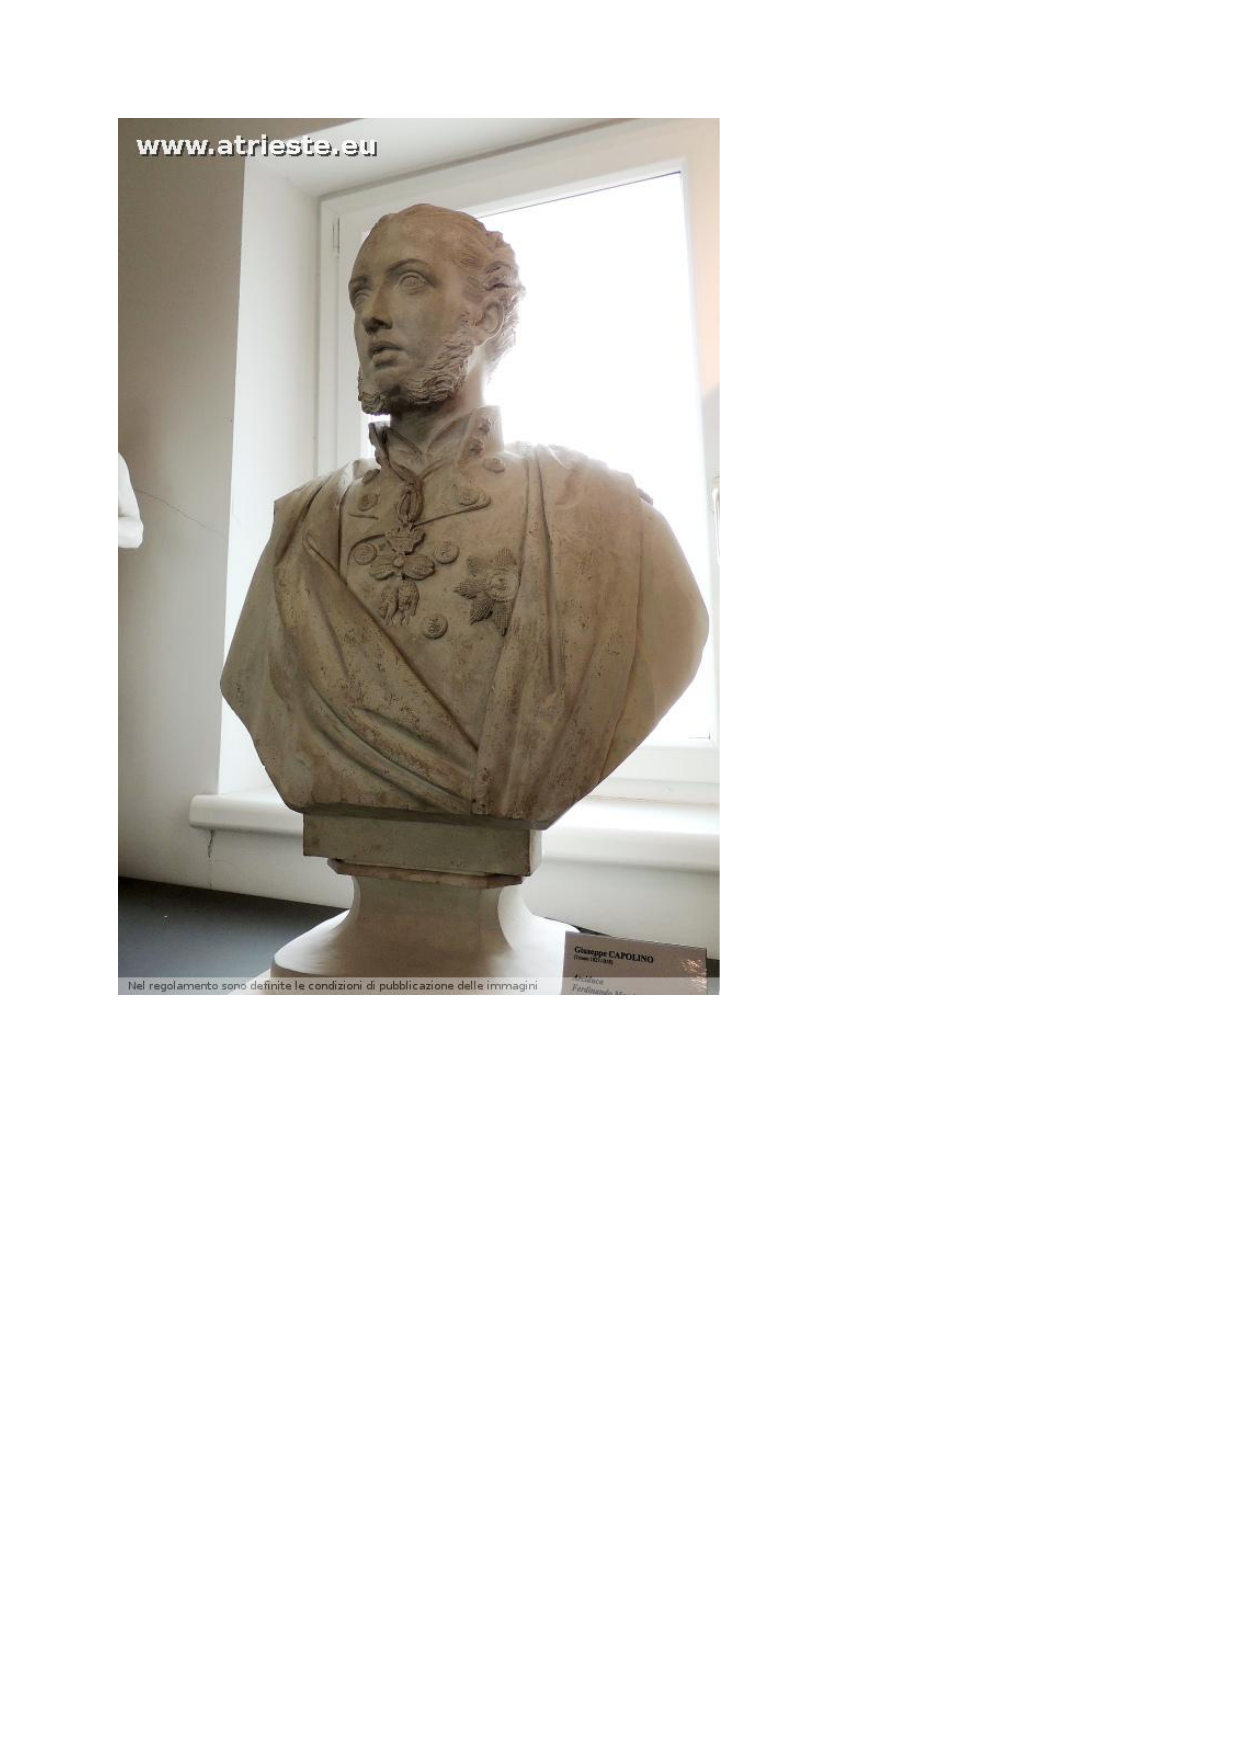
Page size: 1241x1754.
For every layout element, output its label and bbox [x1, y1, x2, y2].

picture [118, 118, 720, 995]
